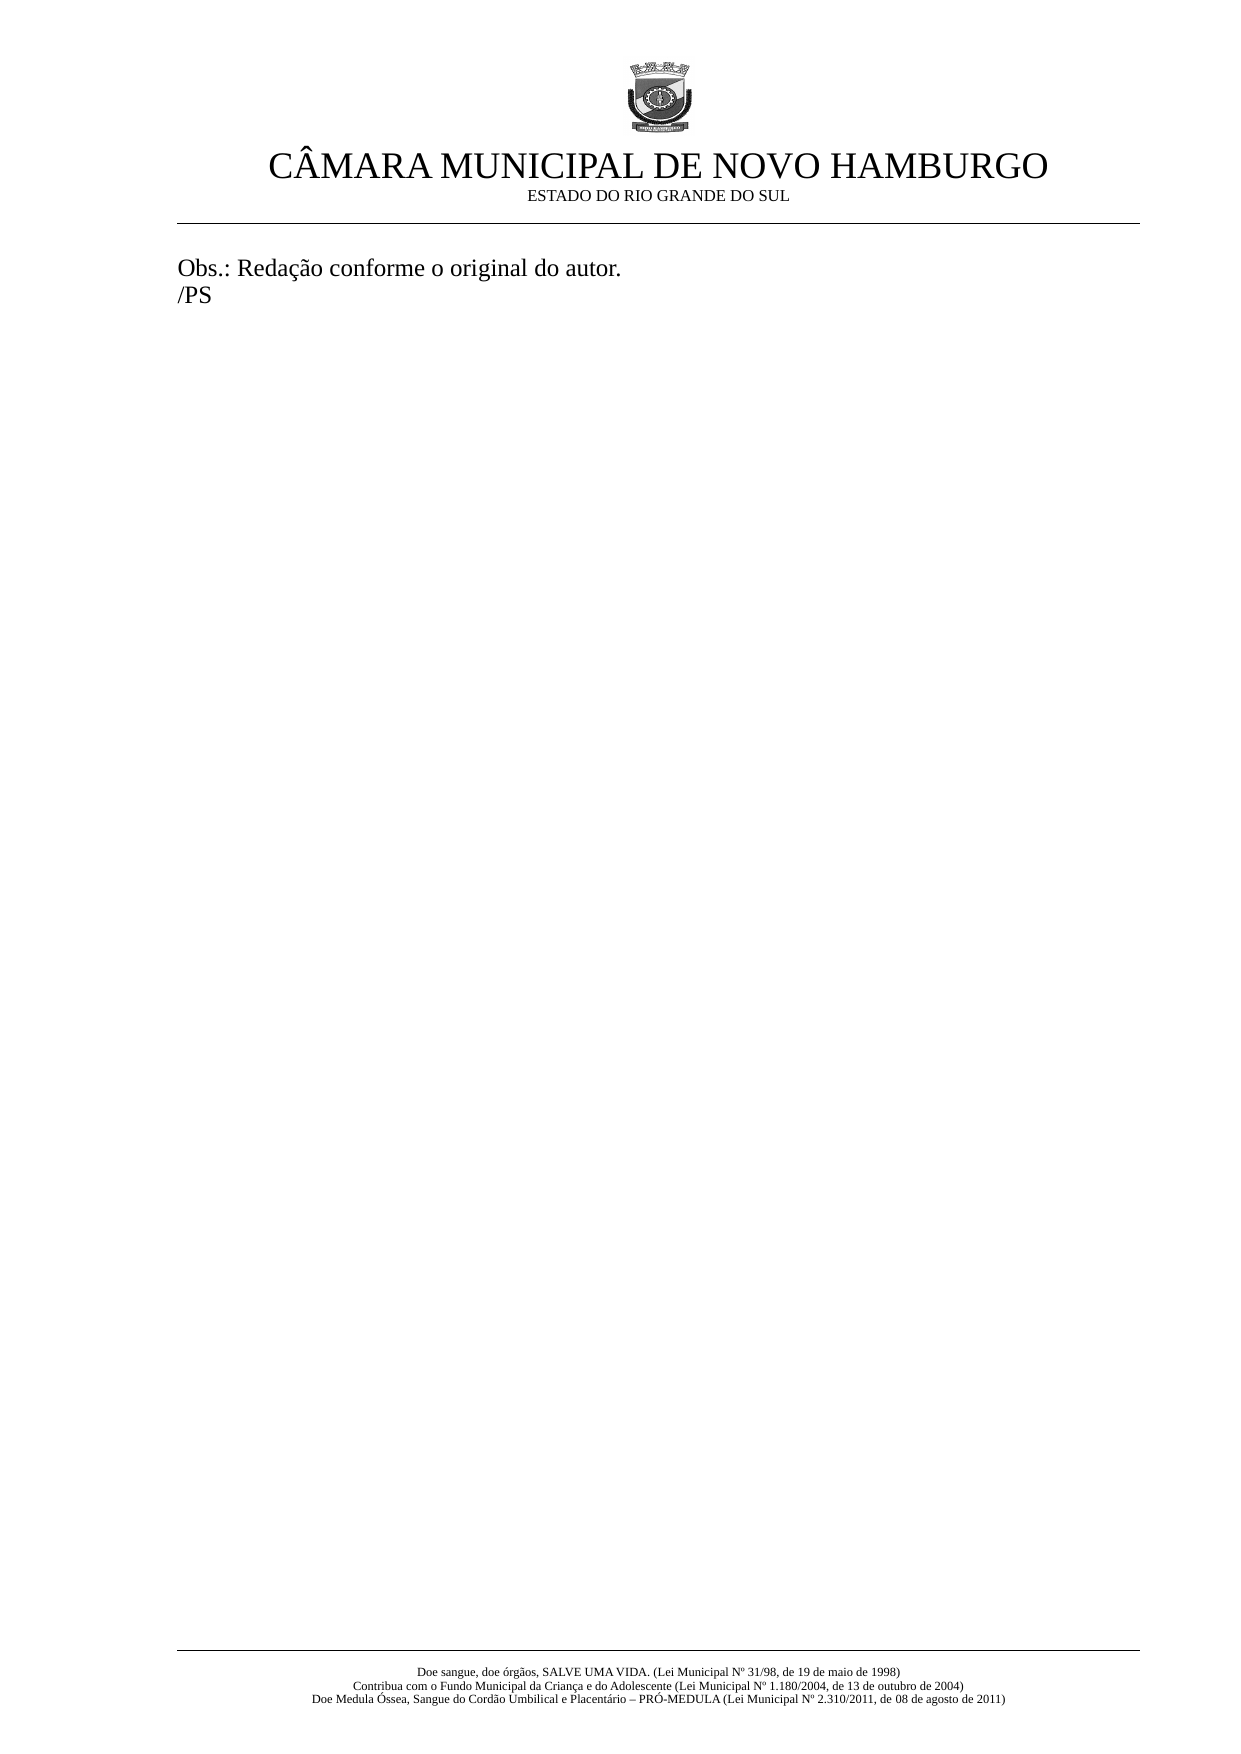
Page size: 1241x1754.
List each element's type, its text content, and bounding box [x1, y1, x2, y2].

text Obs.: Redação conforme o original do autor. [177, 254, 1140, 281]
text /PS [177, 281, 1140, 309]
